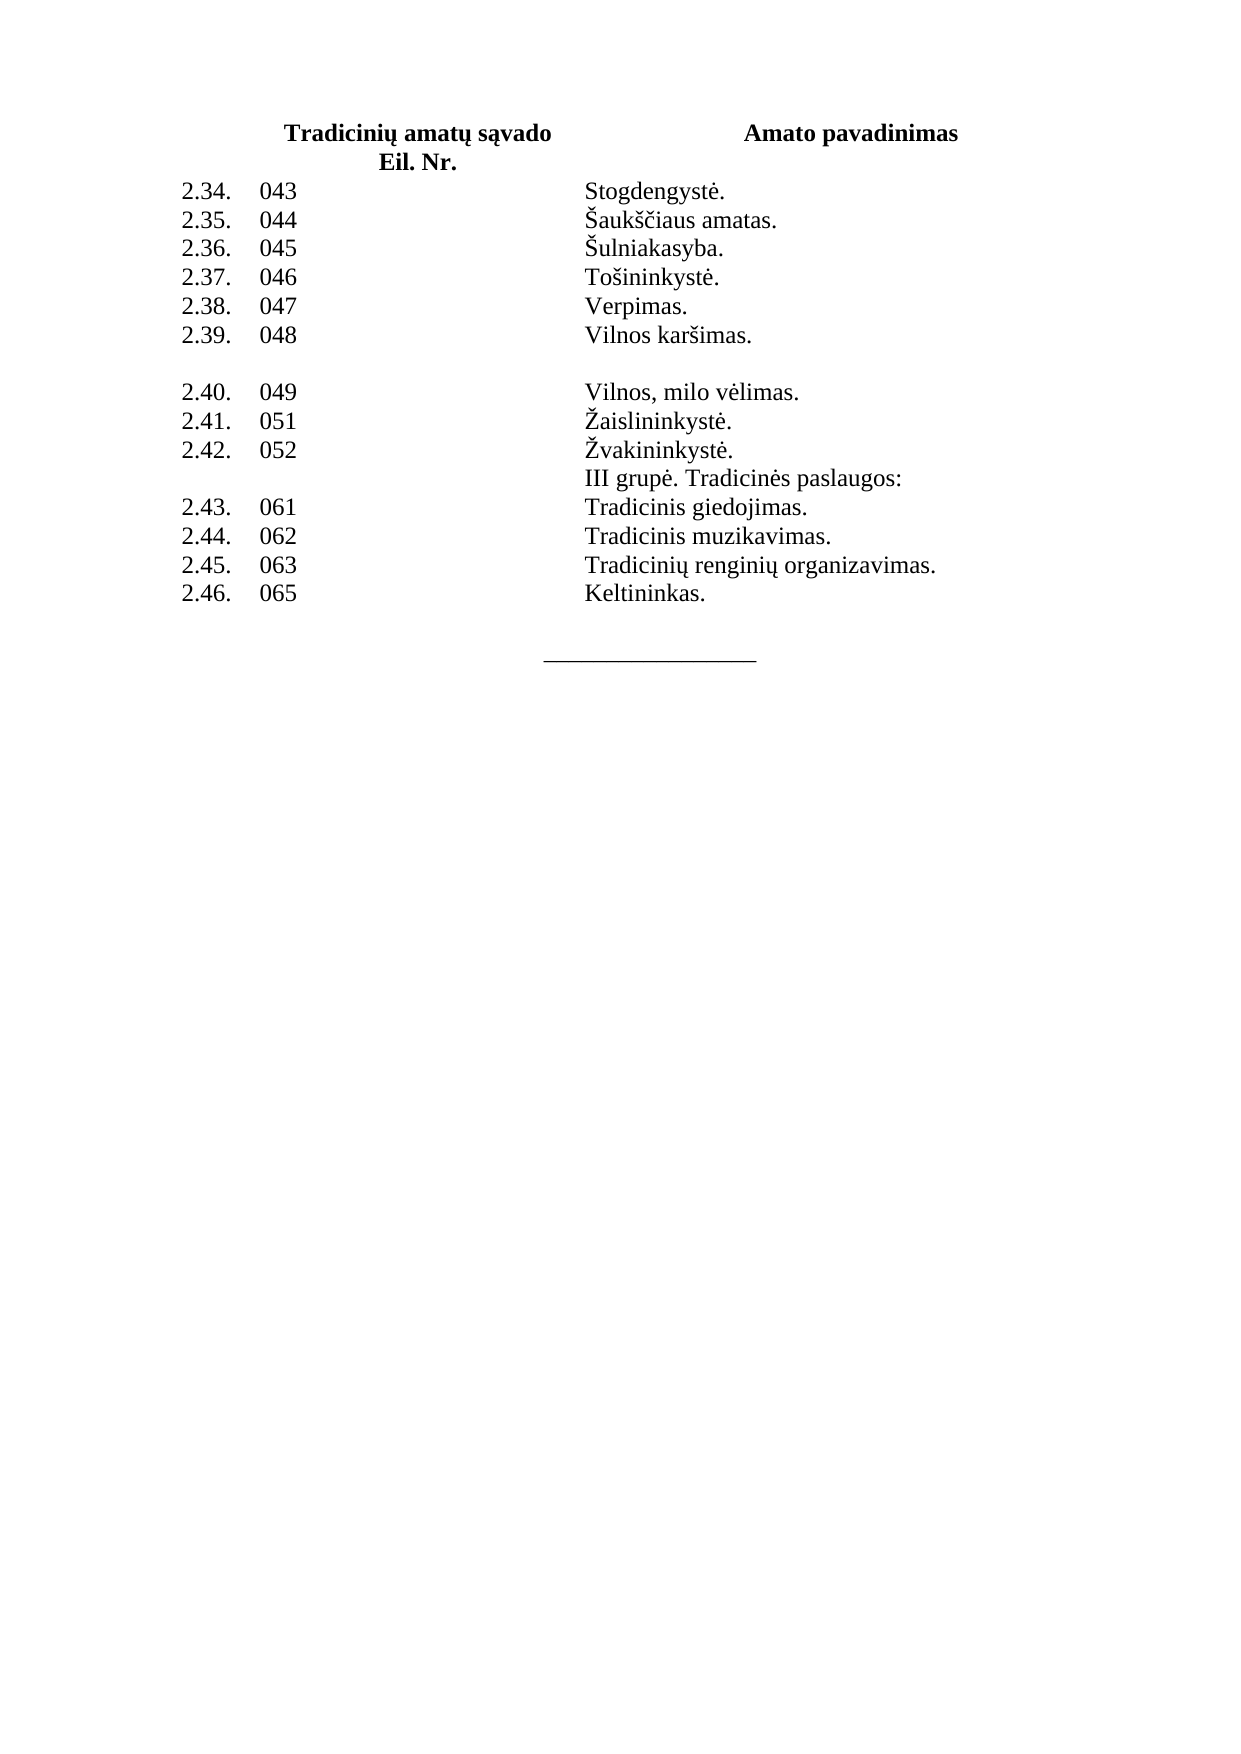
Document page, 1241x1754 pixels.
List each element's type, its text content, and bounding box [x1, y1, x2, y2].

table_cell 061 [255, 492, 580, 521]
table_cell Šulniakasyba. [580, 234, 1122, 262]
table_cell 051 [255, 406, 580, 435]
table_cell 045 [255, 234, 580, 262]
table_cell Vilnos, milo vėlimas. [580, 377, 1122, 406]
table_cell 052 [255, 435, 580, 463]
table_cell [177, 464, 255, 492]
table_cell 2.38. [177, 291, 255, 320]
table_cell [255, 464, 580, 492]
table_cell 043 [255, 176, 580, 205]
table_cell Tradicinis muzikavimas. [580, 521, 1122, 550]
table_cell 2.46. [177, 579, 255, 607]
table_cell Žaislininkystė. [580, 406, 1122, 435]
table_cell 063 [255, 550, 580, 578]
table_cell 2.41. [177, 406, 255, 435]
table_cell Tradicinis giedojimas. [580, 492, 1122, 521]
table_cell 2.35. [177, 205, 255, 233]
table_header [177, 118, 255, 176]
table_cell Šaukščiaus amatas. [580, 205, 1122, 233]
table_cell Stogdengystė. [580, 176, 1122, 205]
table_cell 2.40. [177, 377, 255, 406]
table_cell Tošininkystė. [580, 262, 1122, 291]
table_cell Keltininkas. [580, 579, 1122, 607]
table_cell 2.34. [177, 176, 255, 205]
table_cell 2.45. [177, 550, 255, 578]
table_cell III grupė. Tradicinės paslaugos: [580, 464, 1122, 492]
table_cell 044 [255, 205, 580, 233]
table_cell 2.44. [177, 521, 255, 550]
table_header Tradicinių amatų sąvado Eil. Nr. [255, 118, 580, 176]
table_cell Tradicinių renginių organizavimas. [580, 550, 1122, 578]
table_cell 2.37. [177, 262, 255, 291]
table_cell 062 [255, 521, 580, 550]
table_cell 2.43. [177, 492, 255, 521]
table_cell 2.42. [177, 435, 255, 463]
table_cell Verpimas. [580, 291, 1122, 320]
table_cell Žvakininkystė. [580, 435, 1122, 463]
table_cell Vilnos karšimas. [580, 320, 1122, 377]
table_cell 046 [255, 262, 580, 291]
table_cell 048 [255, 320, 580, 377]
text _________________ [177, 636, 1122, 665]
table_cell 2.39. [177, 320, 255, 377]
table_header Amato pavadinimas [580, 118, 1122, 176]
table_cell 2.36. [177, 234, 255, 262]
table_cell 047 [255, 291, 580, 320]
table_cell 065 [255, 579, 580, 607]
table_cell 049 [255, 377, 580, 406]
